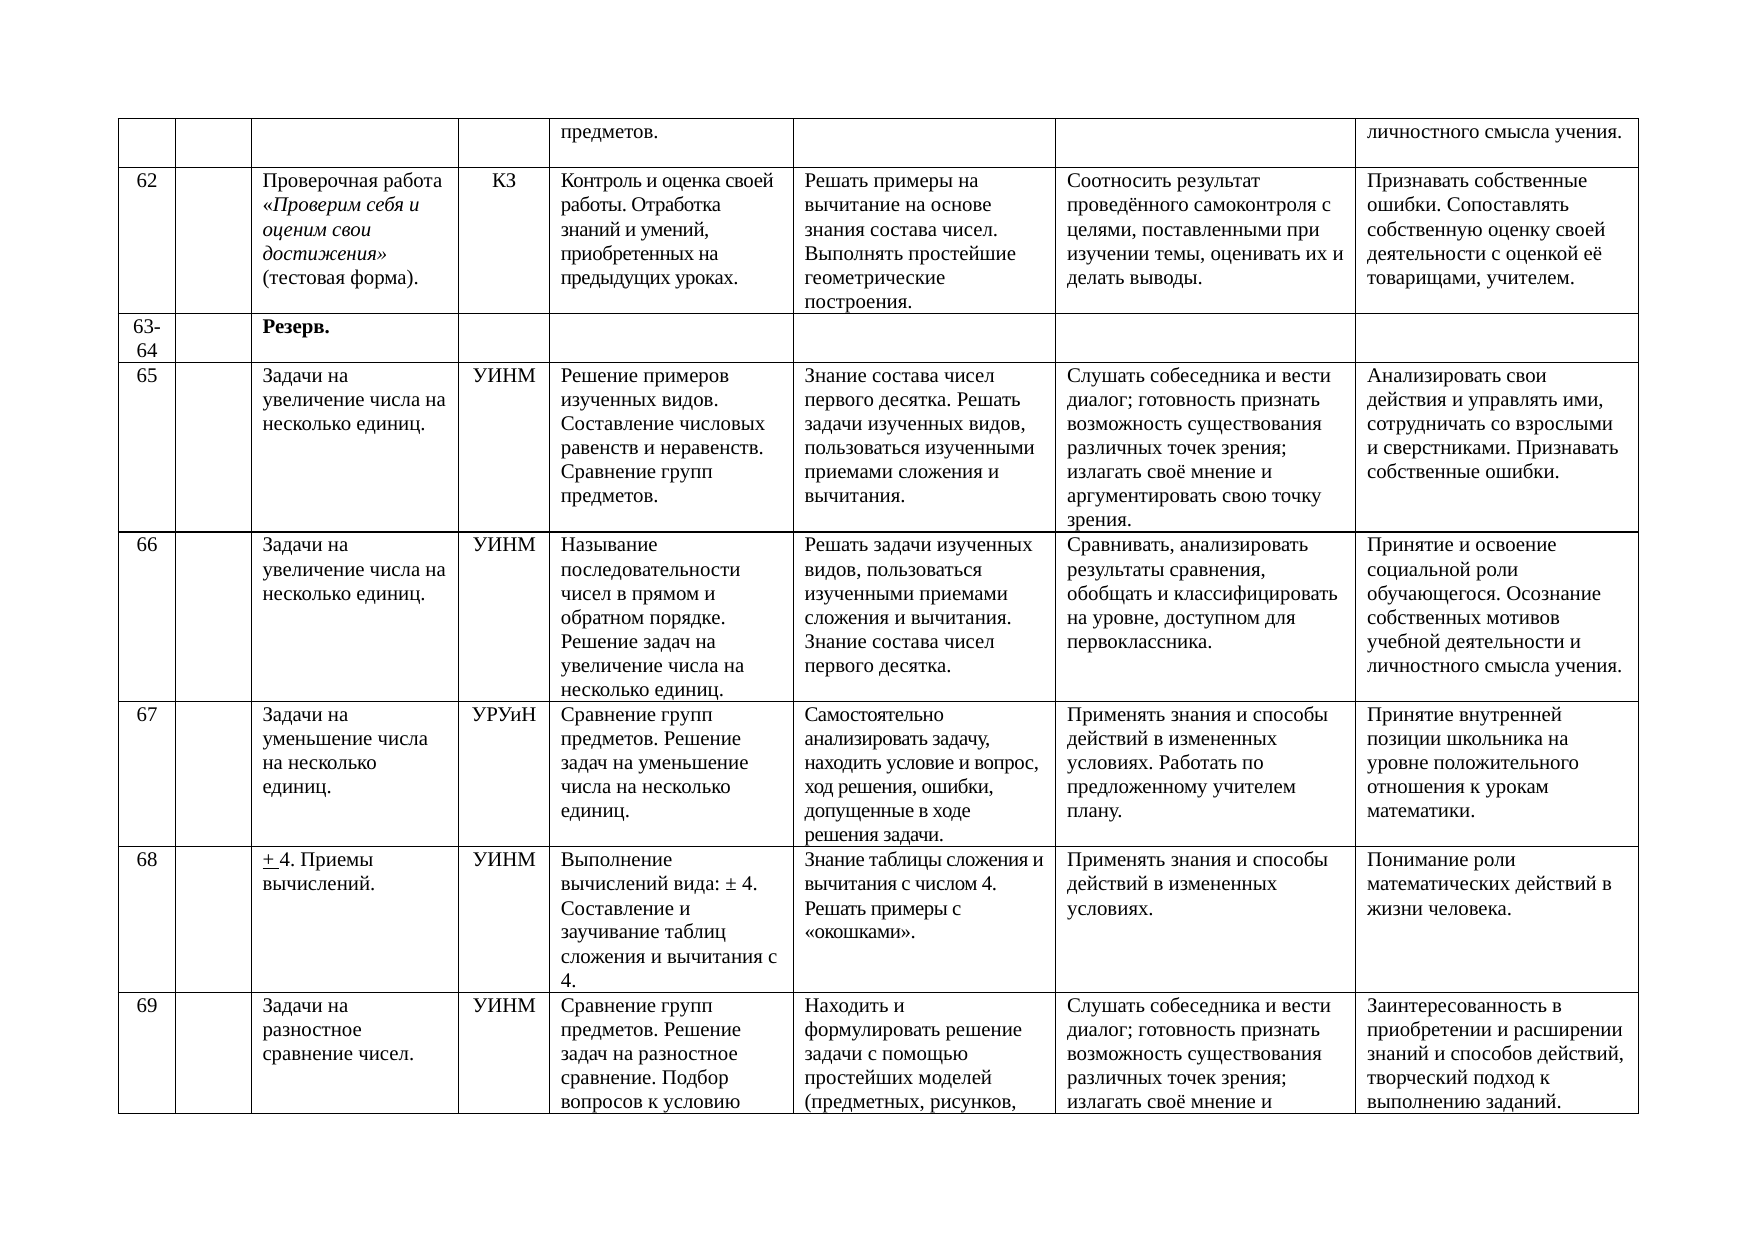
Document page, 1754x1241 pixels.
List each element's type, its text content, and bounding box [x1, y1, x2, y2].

table_cell [176, 702, 251, 846]
table_cell [176, 363, 251, 531]
table_cell 68 [119, 847, 175, 992]
table_cell Знание состава чисел первого десятка. Решать задачи изученных видов, пользоваться изученными приемами сложения и вычитания. [794, 363, 1055, 531]
table_cell [176, 533, 251, 701]
table_cell УИНМ [459, 847, 549, 992]
table_cell Задачи на увеличение числа на несколько единиц. [252, 533, 458, 701]
table_cell УИНМ [459, 993, 549, 1113]
table_cell [459, 119, 549, 167]
table_cell УРУиН [459, 702, 549, 846]
table_cell [176, 314, 251, 362]
table_cell Понимание роли математических действий в жизни человека. [1356, 847, 1638, 992]
table_cell Соотносить результат проведённого самоконтроля с целями, поставленными при изучении темы, оценивать их и делать выводы. [1056, 168, 1355, 313]
table_cell КЗ [459, 168, 549, 313]
table_cell Самостоятельно анализировать задачу, находить условие и вопрос, ход решения, ошибки, допущенные в ходе решения задачи. [794, 702, 1055, 846]
table_cell Сравнение групп предметов. Решение задач на разностное сравнение. Подбор вопросов к условию [550, 993, 793, 1113]
table_cell Слушать собеседника и вести диалог; готовность признать возможность существования различных точек зрения; излагать своё мнение и [1056, 993, 1355, 1113]
table_cell Применять знания и способы действий в измененных условиях. [1056, 847, 1355, 992]
table_cell 62 [119, 168, 175, 313]
table_cell [794, 119, 1055, 167]
table_cell Слушать собеседника и вести диалог; готовность признать возможность существования различных точек зрения; излагать своё мнение и аргументировать свою точку зрения. [1056, 363, 1355, 531]
table_cell Принятие и освоение социальной роли обучающегося. Осознание собственных мотивов учебной деятельности и личностного смысла учения. [1356, 533, 1638, 701]
table_cell Заинтересованность в приобретении и расширении знаний и способов действий, творческий подход к выполнению заданий. [1356, 993, 1638, 1113]
table_cell Находить и формулировать решение задачи с помощью простейших моделей (предметных, рисунков, [794, 993, 1055, 1113]
table_cell Сравнение групп предметов. Решение задач на уменьшение числа на несколько единиц. [550, 702, 793, 846]
table_cell [1056, 119, 1355, 167]
table_cell [176, 168, 251, 313]
table_cell Проверочная работа «Проверим себя и оценим свои достижения» (тестовая форма). [252, 168, 458, 313]
table_cell Решать задачи изученных видов, пользоваться изученными приемами сложения и вычитания. Знание состава чисел первого десятка. [794, 533, 1055, 701]
table_cell Задачи на уменьшение числа на несколько единиц. [252, 702, 458, 846]
table_cell Решение примеров изученных видов. Составление числовых равенств и неравенств. Сравнение групп предметов. [550, 363, 793, 531]
table_cell Называние последовательности чисел в прямом и обратном порядке. Решение задач на увеличение числа на несколько единиц. [550, 533, 793, 701]
table_cell [176, 993, 251, 1113]
table_cell 66 [119, 533, 175, 701]
table_cell Признавать собственные ошибки. Сопоставлять собственную оценку своей деятельности с оценкой её товарищами, учителем. [1356, 168, 1638, 313]
table_cell + 4. Приемы вычислений. [252, 847, 458, 992]
table_cell [252, 119, 458, 167]
table_cell [1056, 314, 1355, 362]
table_cell УИНМ [459, 363, 549, 531]
table_cell Анализировать свои действия и управлять ими, сотрудничать со взрослыми и сверстниками. Признавать собственные ошибки. [1356, 363, 1638, 531]
table_cell Выполнение вычислений вида: ± 4. Составление и заучивание таблиц сложения и вычитания с 4. [550, 847, 793, 992]
table_cell [550, 314, 793, 362]
table_cell УИНМ [459, 533, 549, 701]
table_cell [119, 119, 175, 167]
table_cell Контроль и оценка своей работы. Отработка знаний и умений, приобретенных на предыдущих уроках. [550, 168, 793, 313]
table_cell Решать примеры на вычитание на основе знания состава чисел. Выполнять простейшие геометрические построения. [794, 168, 1055, 313]
table_cell [176, 847, 251, 992]
table_cell 63-64 [119, 314, 175, 362]
table_cell Задачи на увеличение числа на несколько единиц. [252, 363, 458, 531]
table_cell [1356, 314, 1638, 362]
table_cell [459, 314, 549, 362]
table_cell [794, 314, 1055, 362]
table_cell личностного смысла учения. [1356, 119, 1638, 167]
table_cell [176, 119, 251, 167]
table_cell 67 [119, 702, 175, 846]
table_cell Принятие внутренней позиции школьника на уровне положительного отношения к урокам математики. [1356, 702, 1638, 846]
table_cell Резерв. [252, 314, 458, 362]
table_cell 65 [119, 363, 175, 531]
table_cell Задачи на разностное сравнение чисел. [252, 993, 458, 1113]
table_cell Знание таблицы сложения и вычитания с числом 4. Решать примеры с «окошками». [794, 847, 1055, 992]
table_cell предметов. [550, 119, 793, 167]
table_cell Сравнивать, анализировать результаты сравнения, обобщать и классифицировать на уровне, доступном для первоклассника. [1056, 533, 1355, 701]
table_cell 69 [119, 993, 175, 1113]
table_cell Применять знания и способы действий в измененных условиях. Работать по предложенному учителем плану. [1056, 702, 1355, 846]
